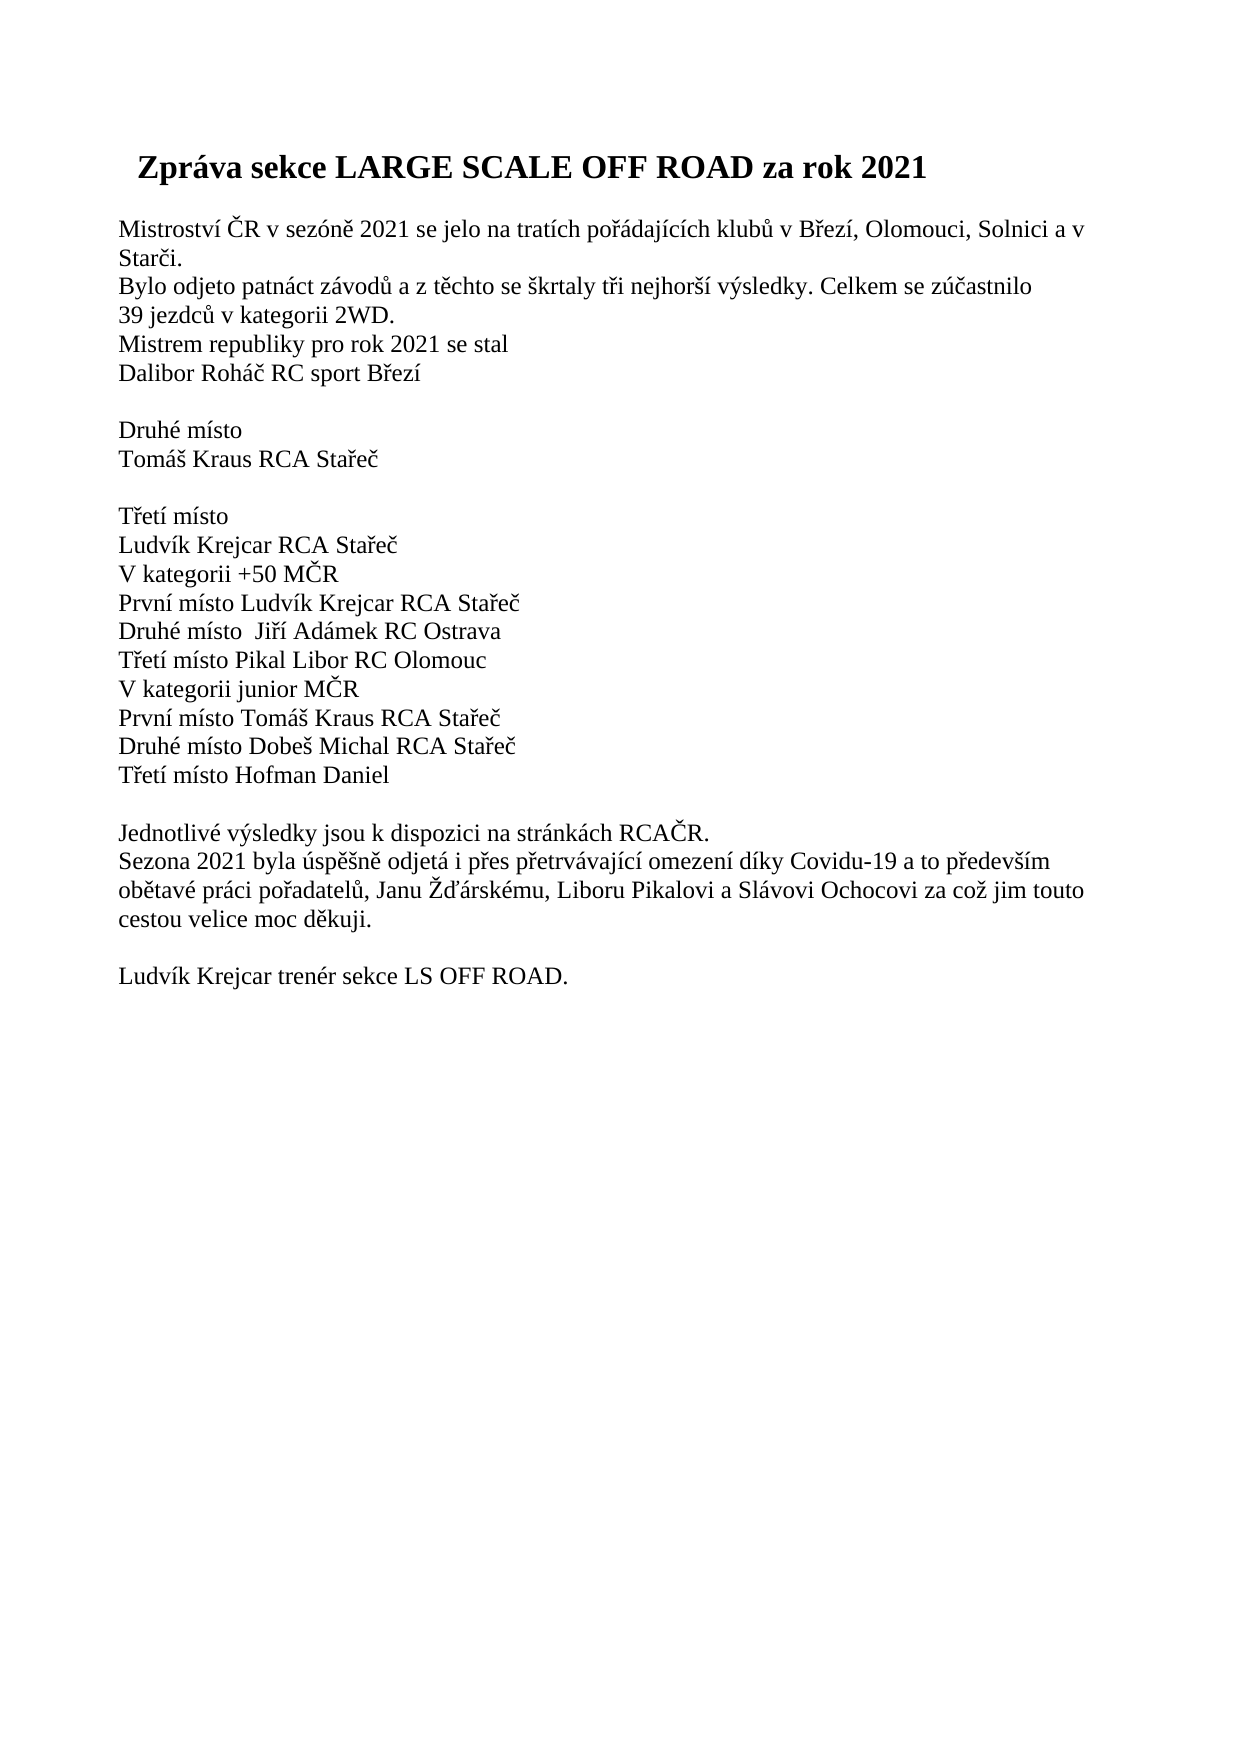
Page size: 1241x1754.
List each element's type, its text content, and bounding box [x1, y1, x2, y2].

text Zpráva sekce LARGE SCALE OFF ROAD za rok 2021 [118, 147, 1122, 185]
text V kategorii +50 MČR První místo Ludvík Krejcar RCA Stařeč Druhé místo Jiří Adámek RC Ostrava Třetí místo Pikal Libor RC Olomouc [118, 559, 1122, 674]
text Ludvík Krejcar trenér sekce LS OFF ROAD. [118, 961, 1122, 990]
text Mistrem republiky pro rok 2021 se stal Dalibor Roháč RC sport Březí Druhé místo Tomáš Kraus RCA Stařeč Třetí místo Ludvík Krejcar RCA Stařeč [118, 329, 1122, 559]
text Mistroství ČR v sezóně 2021 se jelo na tratích pořádajících klubů v Březí, Olomouci, Solnici a v Starči. Bylo odjeto patnáct závodů a z těchto se škrtaly tři nejhorší výsledky. Celkem se zúčastnilo 39 jezdců v kategorii 2WD. [118, 214, 1122, 329]
text V kategorii junior MČR První místo Tomáš Kraus RCA Stařeč Druhé místo Dobeš Michal RCA Stařeč Třetí místo Hofman Daniel Jednotlivé výsledky jsou k dispozici na stránkách RCAČR. [118, 674, 1122, 846]
text Sezona 2021 byla úspěšně odjetá i přes přetrvávající omezení díky Covidu-19 a to především obětavé práci pořadatelů, Janu Žďárskému, Liboru Pikalovi a Slávovi Ochocovi za což jim touto cestou velice moc děkuji. [118, 846, 1122, 961]
